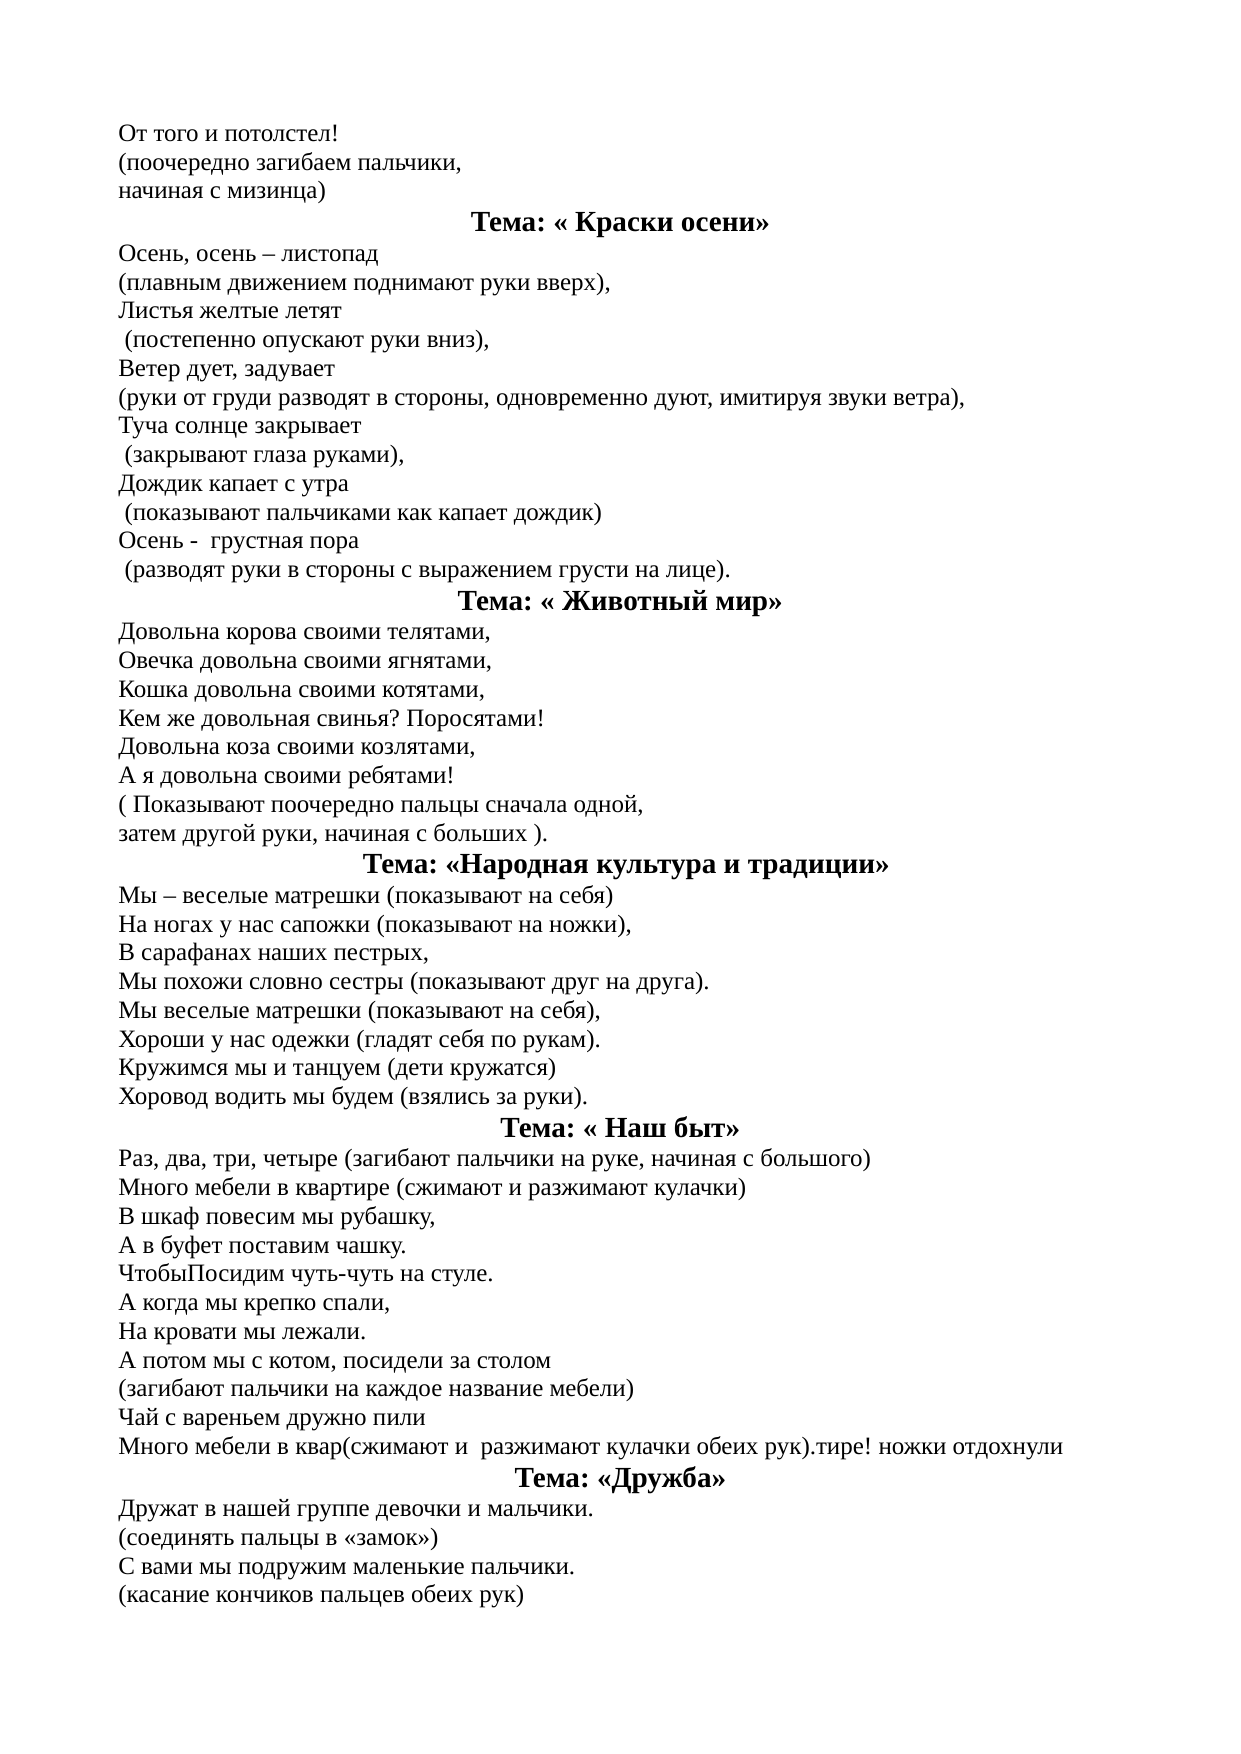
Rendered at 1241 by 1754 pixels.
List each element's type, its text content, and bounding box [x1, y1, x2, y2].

text На ногах у нас сапожки (показывают на ножки), [118, 909, 1122, 937]
text С вами мы подружим маленькие пальчики. [118, 1551, 1122, 1579]
text Раз, два, три, четыре (загибают пальчики на руке, начиная с большого) [118, 1143, 1122, 1172]
text (руки от груди разводят в стороны, одновременно дуют, имитируя звуки ветра), [118, 382, 1122, 410]
text Тема: «Дружба» [118, 1460, 1122, 1493]
text (показывают пальчиками как капает дождик) [118, 497, 1122, 525]
text Много мебели в квартире (сжимают и разжимают кулачки) [118, 1172, 1122, 1201]
text Хоровод водить мы будем (взялись за руки). [118, 1081, 1122, 1110]
text Туча солнце закрывает [118, 410, 1122, 439]
text А я довольна своими ребятами! [118, 760, 1122, 789]
text (закрывают глаза руками), [118, 439, 1122, 468]
text Дождик капает с утра [118, 468, 1122, 497]
text В шкаф повесим мы рубашку, [118, 1201, 1122, 1230]
text На кровати мы лежали. [118, 1316, 1122, 1345]
text А в буфет поставим чашку. [118, 1230, 1122, 1258]
text Ветер дует, задувает [118, 353, 1122, 382]
text (плавным движением поднимают руки вверх), [118, 267, 1122, 295]
text ( Показывают поочередно пальцы сначала одной, [118, 789, 1122, 818]
text Осень, осень – листопад [118, 238, 1122, 267]
text Довольна коза своими козлятами, [118, 731, 1122, 760]
text От того и потолстел! [118, 118, 1122, 147]
text В сарафанах наших пестрых, [118, 937, 1122, 966]
text Овечка довольна своими ягнятами, [118, 645, 1122, 674]
text Тема: « Животный мир» [118, 583, 1122, 616]
text Кем же довольная свинья? Поросятами! [118, 703, 1122, 731]
text (касание кончиков пальцев обеих рук) [118, 1579, 1122, 1608]
text (поочередно загибаем пальчики, [118, 147, 1122, 176]
text Много мебели в квар(сжимают и разжимают кулачки обеих рук).тире! ножки отдохнули [118, 1431, 1122, 1460]
text Осень - грустная пора [118, 525, 1122, 554]
text Кружимся мы и танцуем (дети кружатся) [118, 1052, 1122, 1081]
text Хороши у нас одежки (гладят себя по рукам). [118, 1024, 1122, 1052]
text Кошка довольна своими котятами, [118, 674, 1122, 703]
text (соединять пальцы в «замок») [118, 1522, 1122, 1551]
text А когда мы крепко спали, [118, 1287, 1122, 1316]
text Мы похожи словно сестры (показывают друг на друга). [118, 966, 1122, 995]
text А потом мы с котом, посидели за столом [118, 1345, 1122, 1373]
text (постепенно опускают руки вниз), [118, 324, 1122, 353]
text Листья желтые летят [118, 295, 1122, 324]
text Тема: «Народная культура и традиции» [118, 846, 1122, 880]
text Тема: « Краски осени» [118, 204, 1122, 238]
text Довольна корова своими телятами, [118, 616, 1122, 645]
text Чай с вареньем дружно пили [118, 1402, 1122, 1431]
text (разводят руки в стороны с выражением грусти на лице). [118, 554, 1122, 583]
text Тема: « Наш быт» [118, 1110, 1122, 1143]
text (загибают пальчики на каждое название мебели) [118, 1373, 1122, 1402]
text Мы – веселые матрешки (показывают на себя) [118, 880, 1122, 909]
text затем другой руки, начиная с больших ). [118, 818, 1122, 846]
text ЧтобыПосидим чуть-чуть на стуле. [118, 1258, 1122, 1287]
text Дружат в нашей группе девочки и мальчики. [118, 1493, 1122, 1522]
text Мы веселые матрешки (показывают на себя), [118, 995, 1122, 1024]
text начиная с мизинца) [118, 176, 1122, 204]
